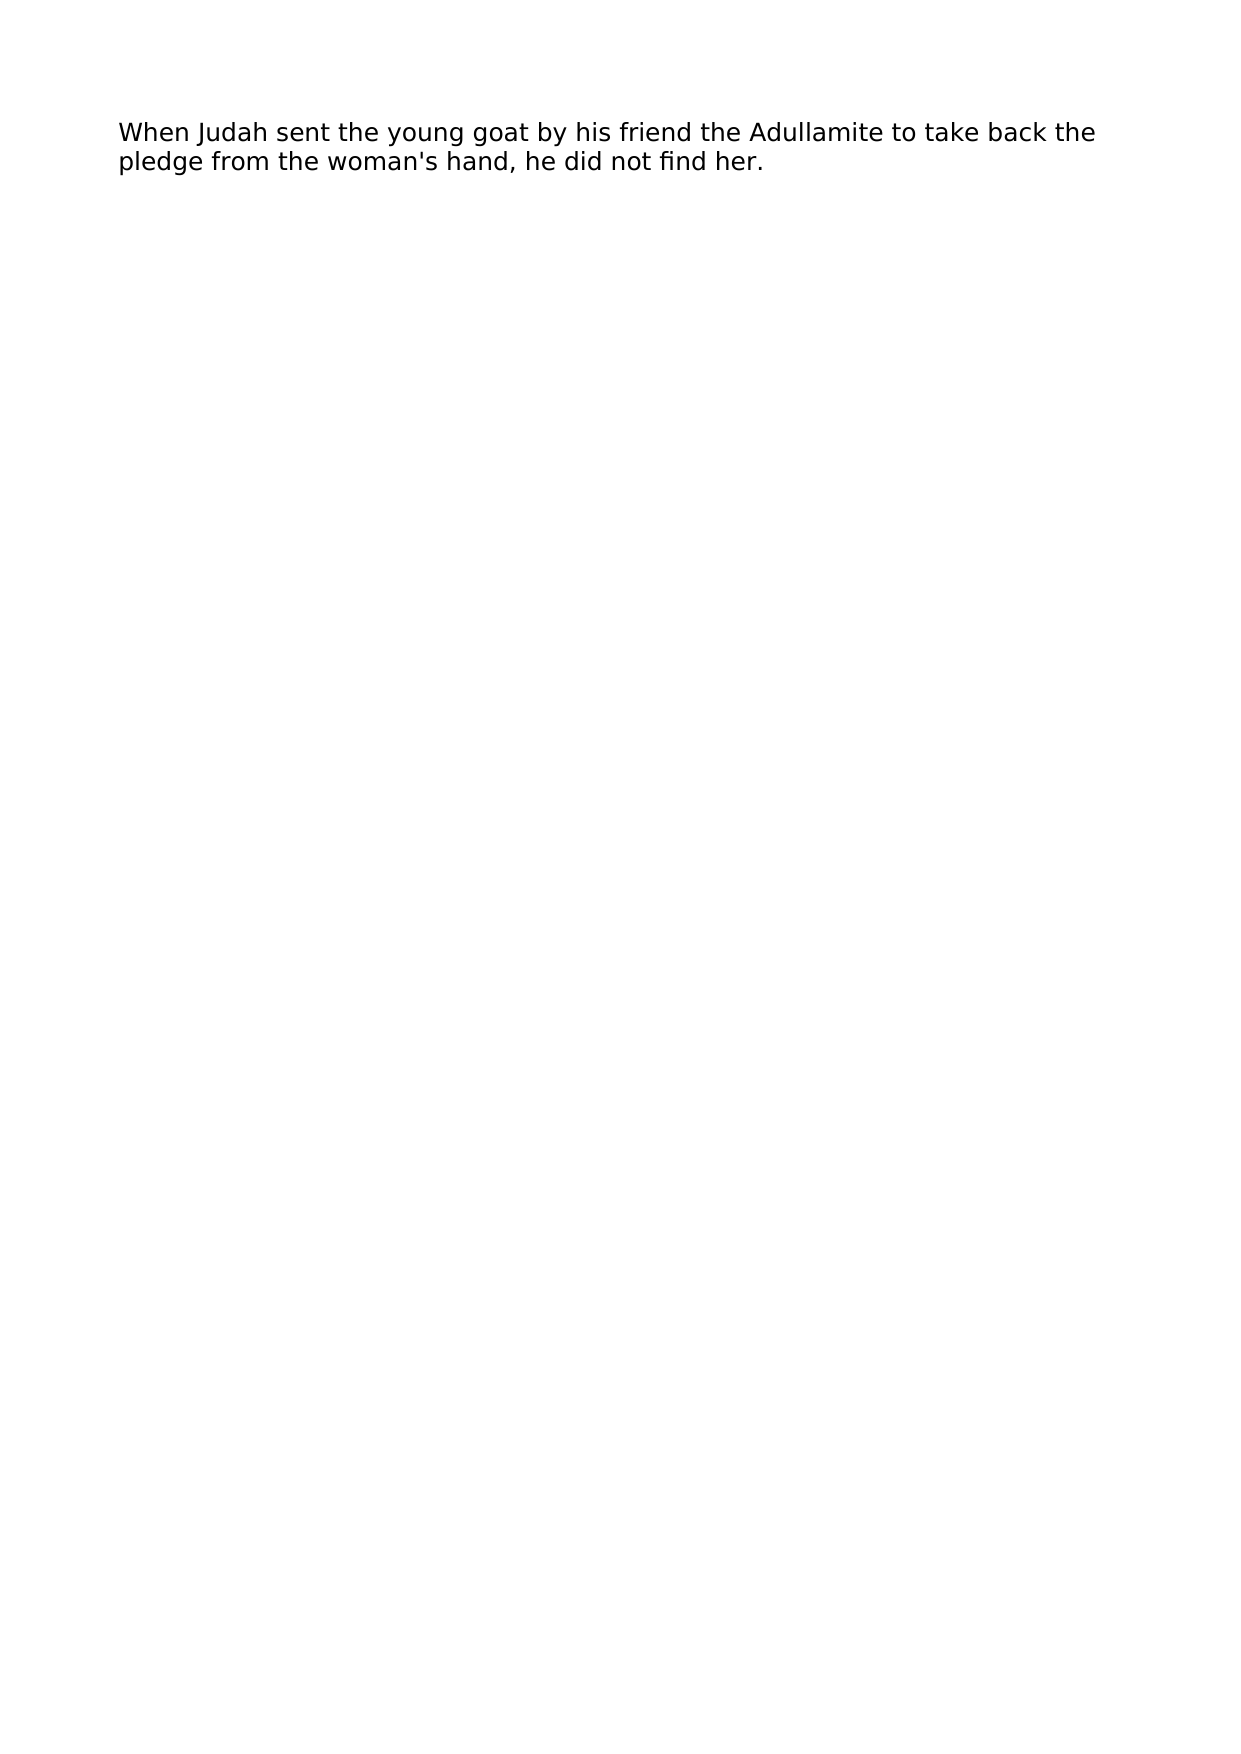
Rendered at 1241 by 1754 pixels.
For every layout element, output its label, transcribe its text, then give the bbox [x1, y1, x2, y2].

text When Judah sent the young goat by his friend the Adullamite to take back the pledge from the woman's hand, he did not find her. [118, 118, 1122, 176]
